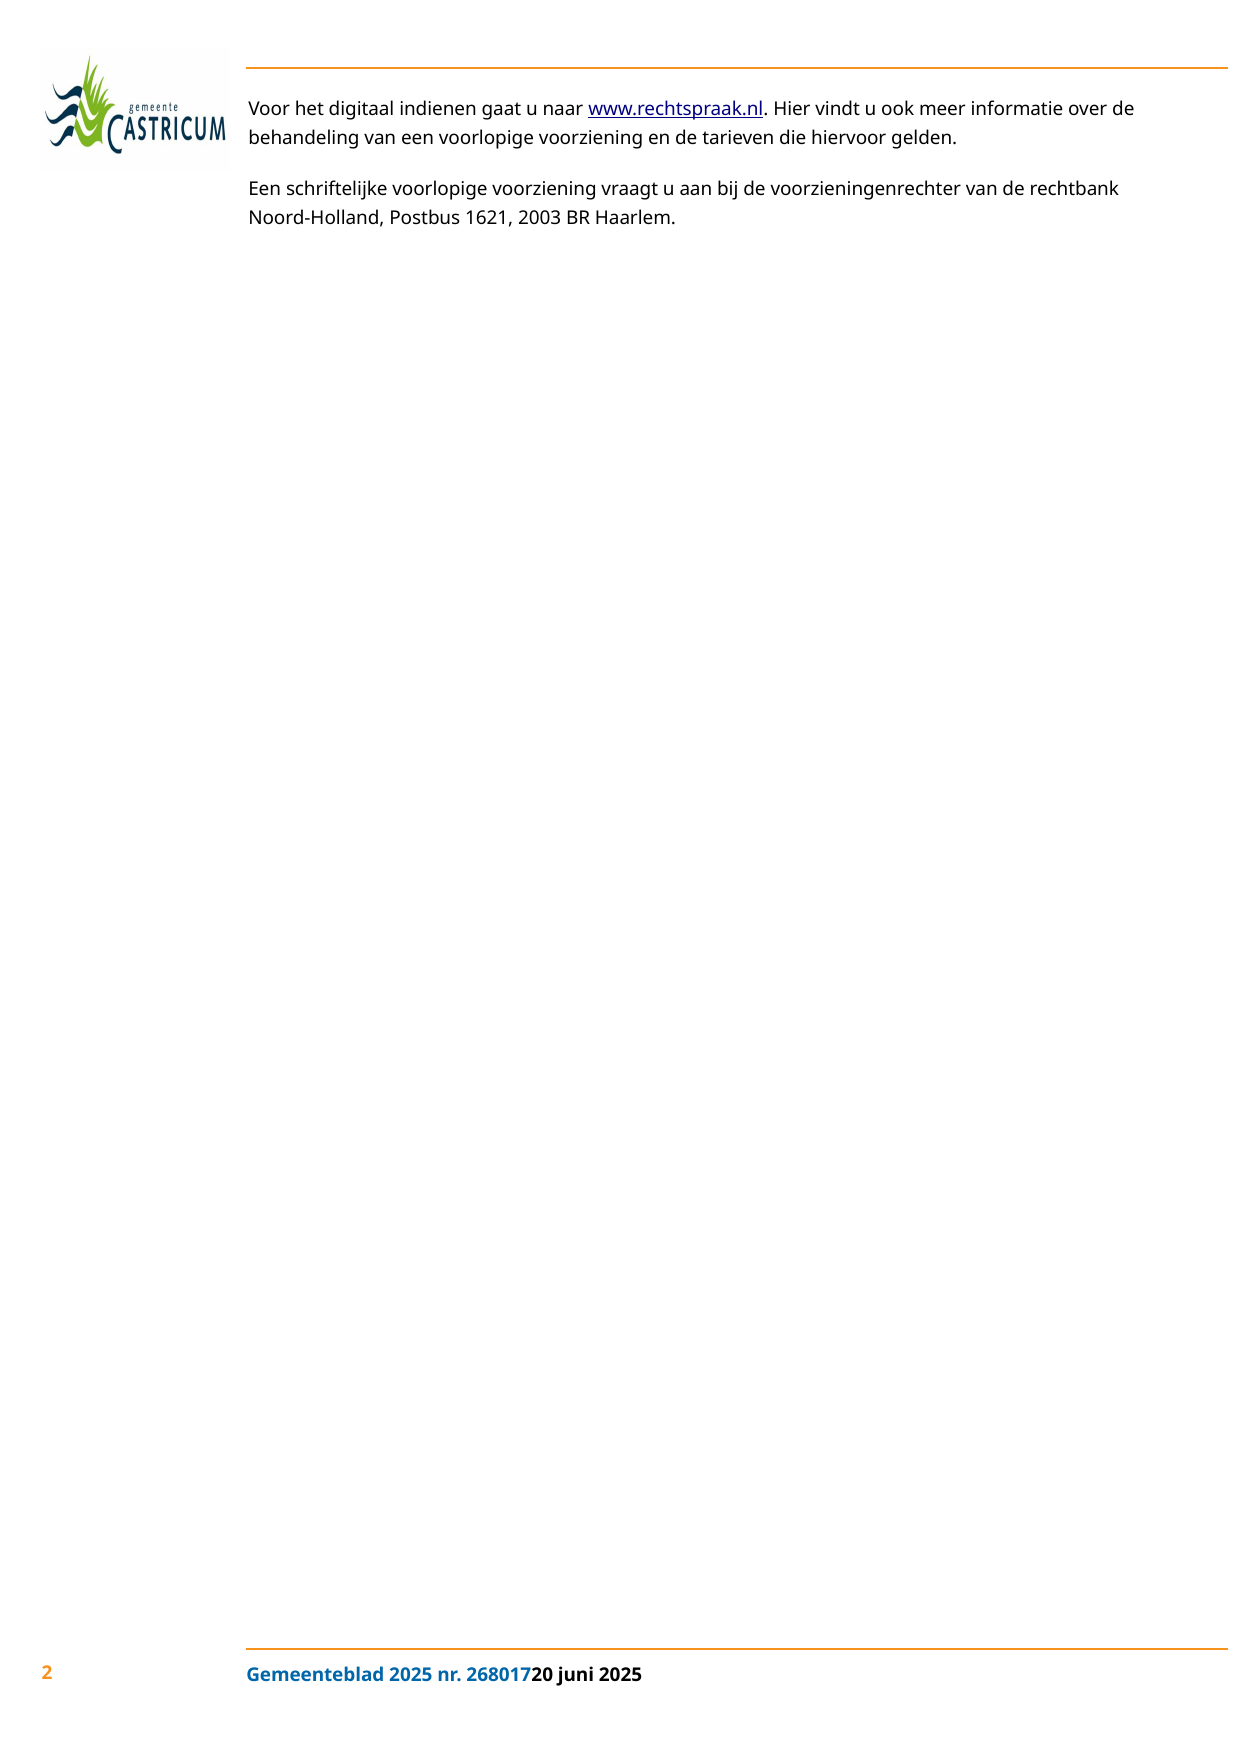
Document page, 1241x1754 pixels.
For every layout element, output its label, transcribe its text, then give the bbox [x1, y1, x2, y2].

text Voor het digitaal indienen gaat u naar www.rechtspraak.nl. Hier vindt u ook meer informatie over de behandeling van een voorlopige voorziening en de tarieven die hiervoor gelden. [248, 95, 1152, 150]
text Een schriftelijke voorlopige voorziening vraagt u aan bij de voorzieningenrechter van de rechtbank Noord-Holland, Postbus 1621, 2003 BR Haarlem. [248, 175, 1152, 230]
picture [41, 47, 231, 172]
